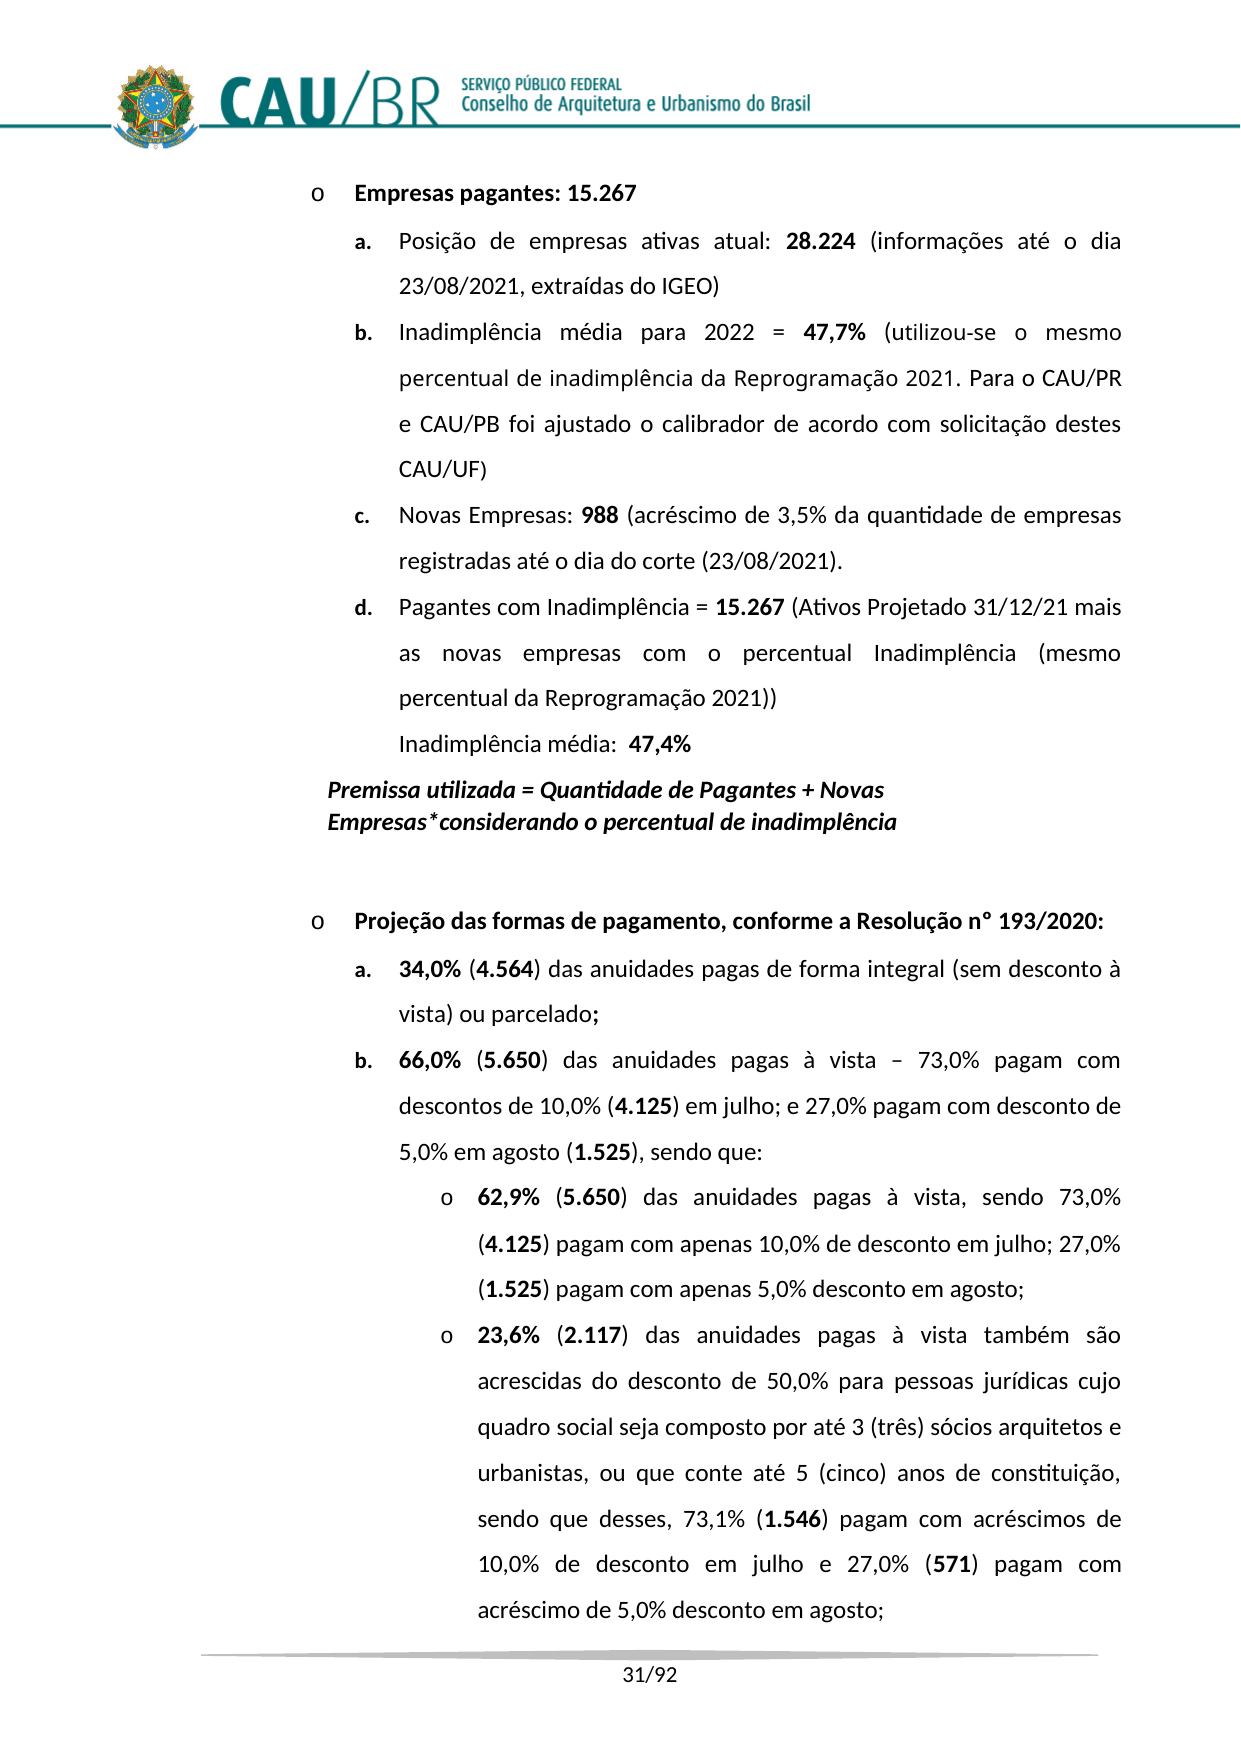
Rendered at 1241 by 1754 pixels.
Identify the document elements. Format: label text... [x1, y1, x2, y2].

list 62,9% (5.650) das anuidades pagas à vista, sendo 73,0% (4.125) pagam com apenas 10,0% de desconto em julho; 27,0% (1.525) pagam com apenas 5,0% desconto em agosto; [440, 1181, 1122, 1304]
list 66,0% (5.650) das anuidades pagas à vista – 73,0% pagam com descontos de 10,0% (4.125) em julho; e 27,0% pagam com desconto de 5,0% em agosto (1.525), sendo que: [354, 1044, 1122, 1166]
list Pagantes com Inadimplência = 15.267 (Ativos Projetado 31/12/21 mais as novas empresas com o percentual Inadimplência (mesmo percentual da Reprogramação 2021)) [354, 591, 1122, 713]
list Posição de empresas ativas atual: 28.224 (informações até o dia 23/08/2021, extraídas do IGEO) [354, 225, 1122, 301]
list Novas Empresas: 988 (acréscimo de 3,5% da quantidade de empresas registradas até o dia do corte (23/08/2021). [354, 499, 1122, 576]
list 23,6% (2.117) das anuidades pagas à vista também são acrescidas do desconto de 50,0% para pessoas jurídicas cujo quadro social seja composto por até 3 (três) sócios arquitetos e urbanistas, ou que conte até 5 (cinco) anos de constituição, sendo que desses, 73,1% (1.546) pagam com acréscimos de 10,0% de desconto em julho e 27,0% (571) pagam com acréscimo de 5,0% desconto em agosto; [440, 1319, 1122, 1625]
list Projeção das formas de pagamento, conforme a Resolução nº 193/2020: [310, 905, 1122, 937]
list Empresas pagantes: 15.267 [310, 177, 1122, 209]
list 34,0% (4.564) das anuidades pagas de forma integral (sem desconto à vista) ou parcelado; [354, 953, 1122, 1029]
list Inadimplência média: 47,4% [399, 728, 1122, 759]
list Inadimplência média para 2022 = 47,7% (utilizou-se o mesmo percentual de inadimplência da Reprogramação 2021. Para o CAU/PR e CAU/PB foi ajustado o calibrador de acordo com solicitação destes CAU/UF) [354, 316, 1122, 484]
text Premissa utilizada = Quantidade de Pagantes + Novas Empresas*considerando o percentual de inadimplência [327, 774, 1122, 837]
